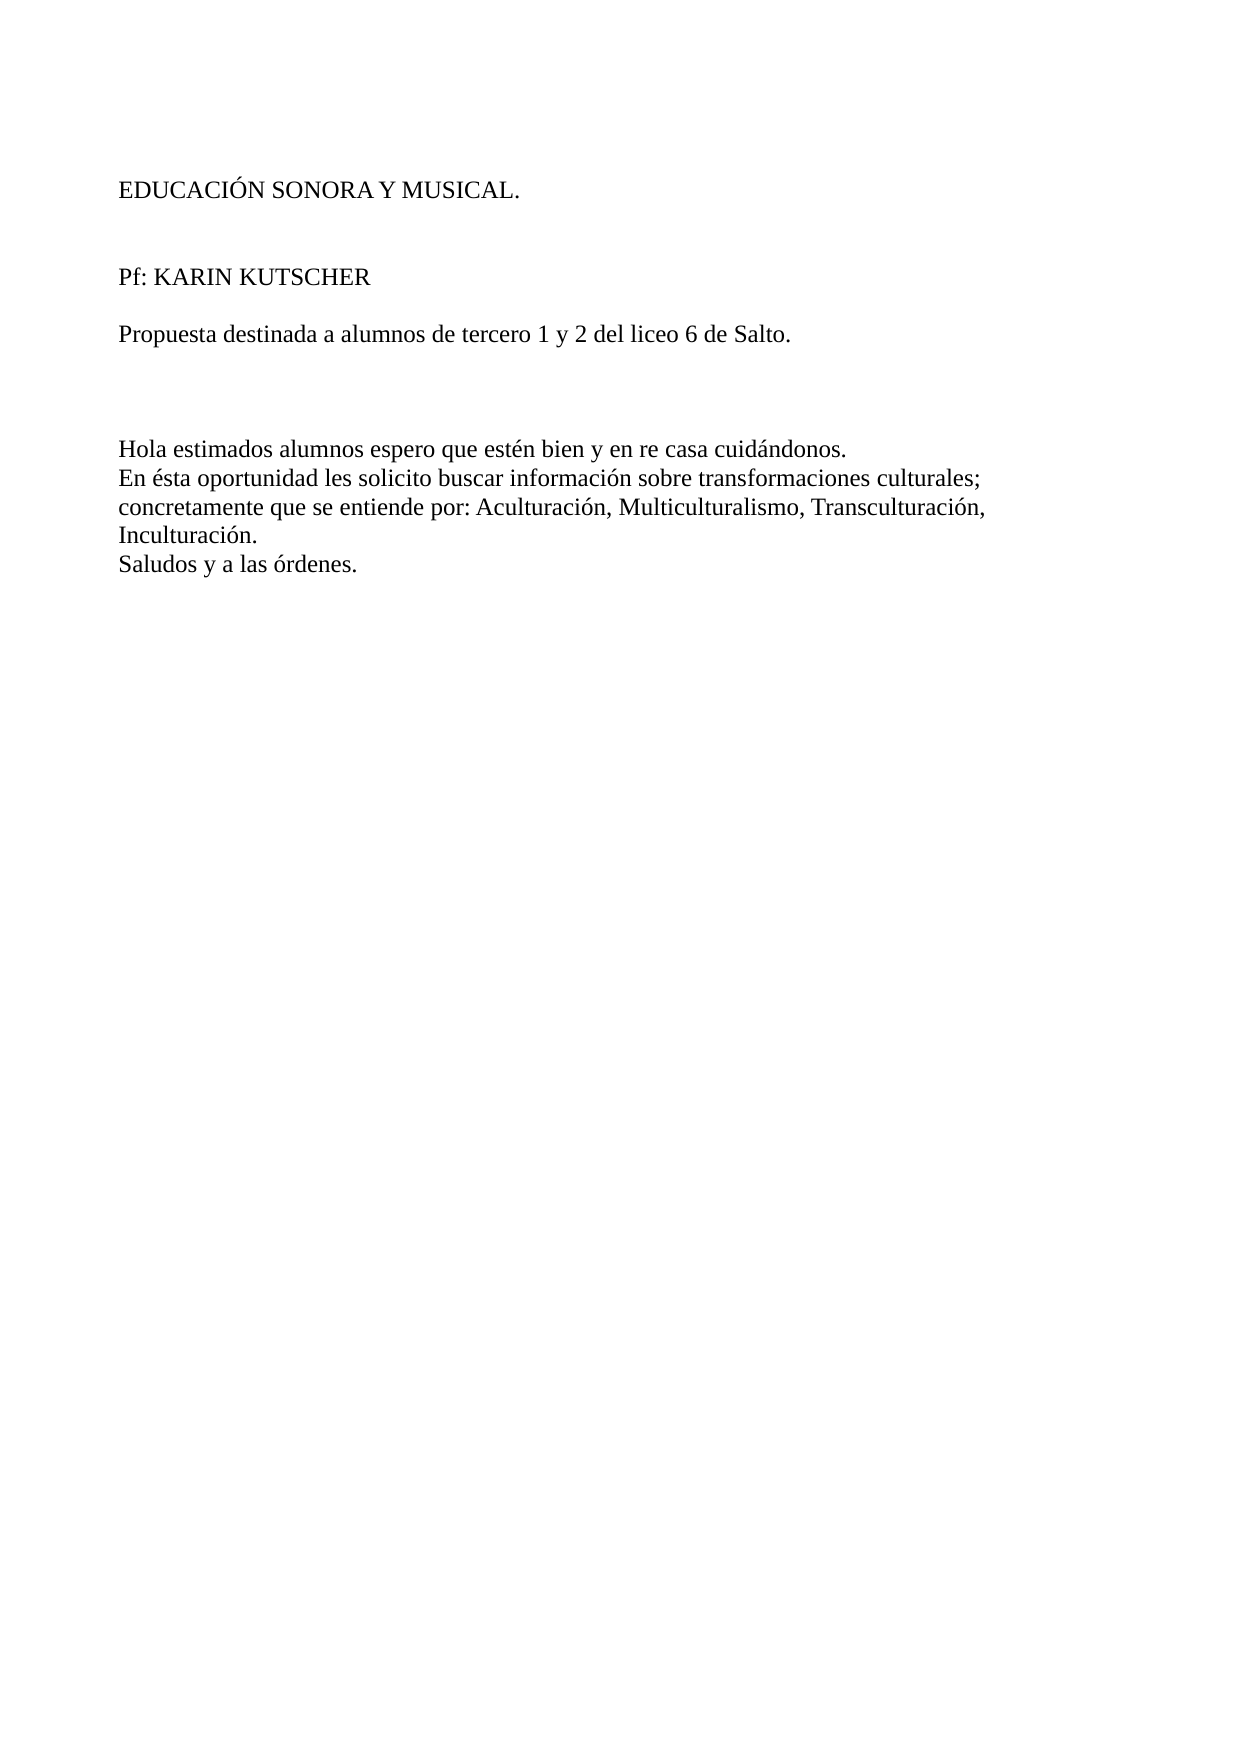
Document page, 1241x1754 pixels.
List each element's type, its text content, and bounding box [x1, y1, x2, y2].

text En ésta oportunidad les solicito buscar información sobre transformaciones culturales; concretamente que se entiende por: Aculturación, Multiculturalismo, Transculturación, Inculturación. [118, 463, 1122, 549]
text Saludos y a las órdenes. [118, 549, 1122, 578]
text Propuesta destinada a alumnos de tercero 1 y 2 del liceo 6 de Salto. [118, 319, 1122, 348]
text Pf: KARIN KUTSCHER [118, 262, 1122, 291]
text Hola estimados alumnos espero que estén bien y en re casa cuidándonos. [118, 434, 1122, 463]
text EDUCACIÓN SONORA Y MUSICAL. [118, 176, 1122, 204]
